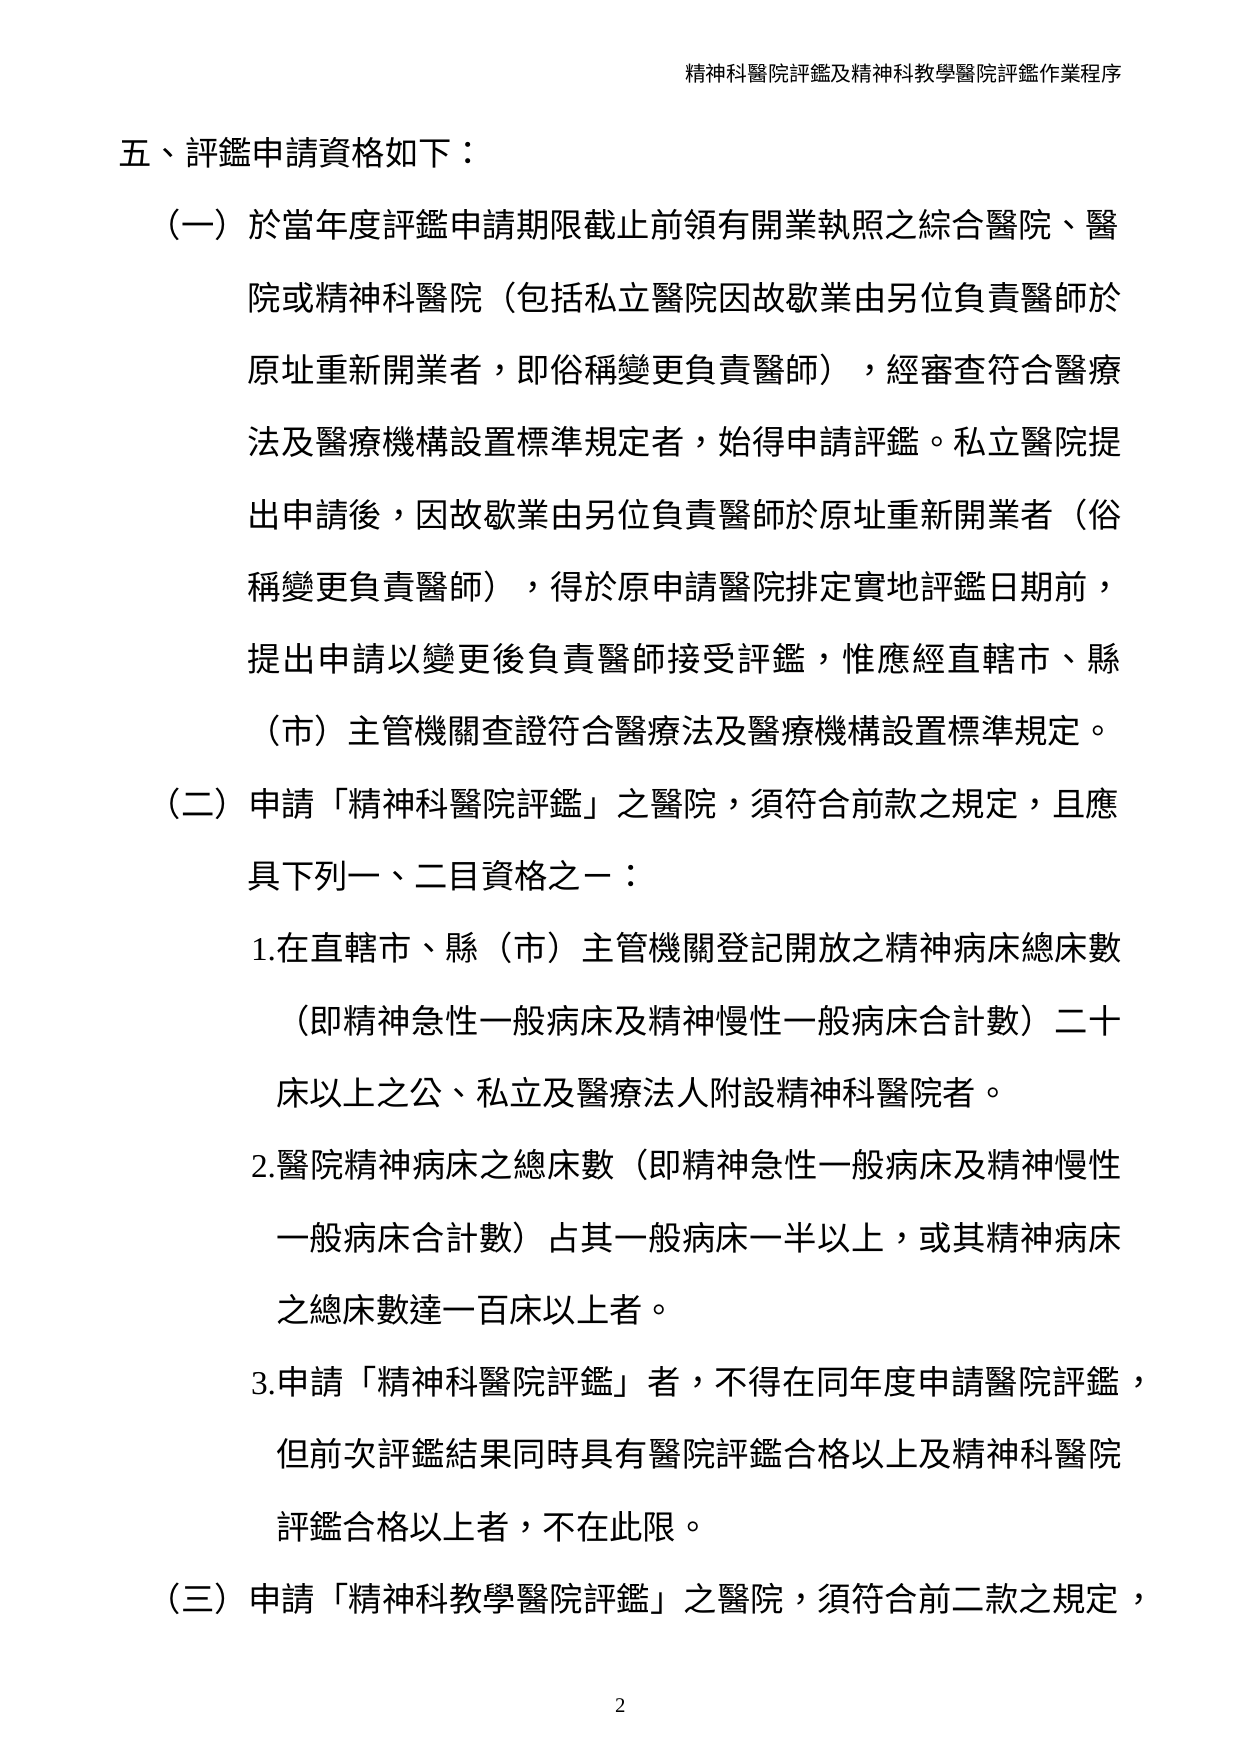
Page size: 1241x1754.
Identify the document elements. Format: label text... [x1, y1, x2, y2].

text （一）於當年度評鑑申請期限截止前領有開業執照之綜合醫院、醫院或精神科醫院（包括私立醫院因故歇業由另位負責醫師於原址重新開業者，即俗稱變更負責醫師），經審查符合醫療法及醫療機構設置標準規定者，始得申請評鑑。私立醫院提出申請後，因故歇業由另位負責醫師於原址重新開業者（俗稱變更負責醫師），得於原申請醫院排定實地評鑑日期前，提出申請以變更後負責醫師接受評鑑，惟應經直轄市、縣（市）主管機關查證符合醫療法及醫療機構設置標準規定。 [148, 199, 1122, 753]
text （三）申請「精神科教學醫院評鑑」之醫院，須符合前二款之規定，且應同時具備以下資格： [148, 1573, 1122, 1621]
text 2.醫院精神病床之總床數（即精神急性一般病床及精神慢性一般病床合計數）占其一般病床一半以上，或其精神病床之總床數達一百床以上者。 [251, 1139, 1122, 1332]
text 1.在直轄市、縣（市）主管機關登記開放之精神病床總床數（即精神急性一般病床及精神慢性一般病床合計數）二十床以上之公、私立及醫療法人附設精神科醫院者。 [251, 922, 1122, 1115]
text （二）申請「精神科醫院評鑑」之醫院，須符合前款之規定，且應具下列一、二目資格之ㄧ： [148, 778, 1122, 898]
text 五、評鑑申請資格如下： [118, 127, 1122, 175]
text 3.申請「精神科醫院評鑑」者，不得在同年度申請醫院評鑑，但前次評鑑結果同時具有醫院評鑑合格以上及精神科醫院評鑑合格以上者，不在此限。 [251, 1356, 1122, 1549]
